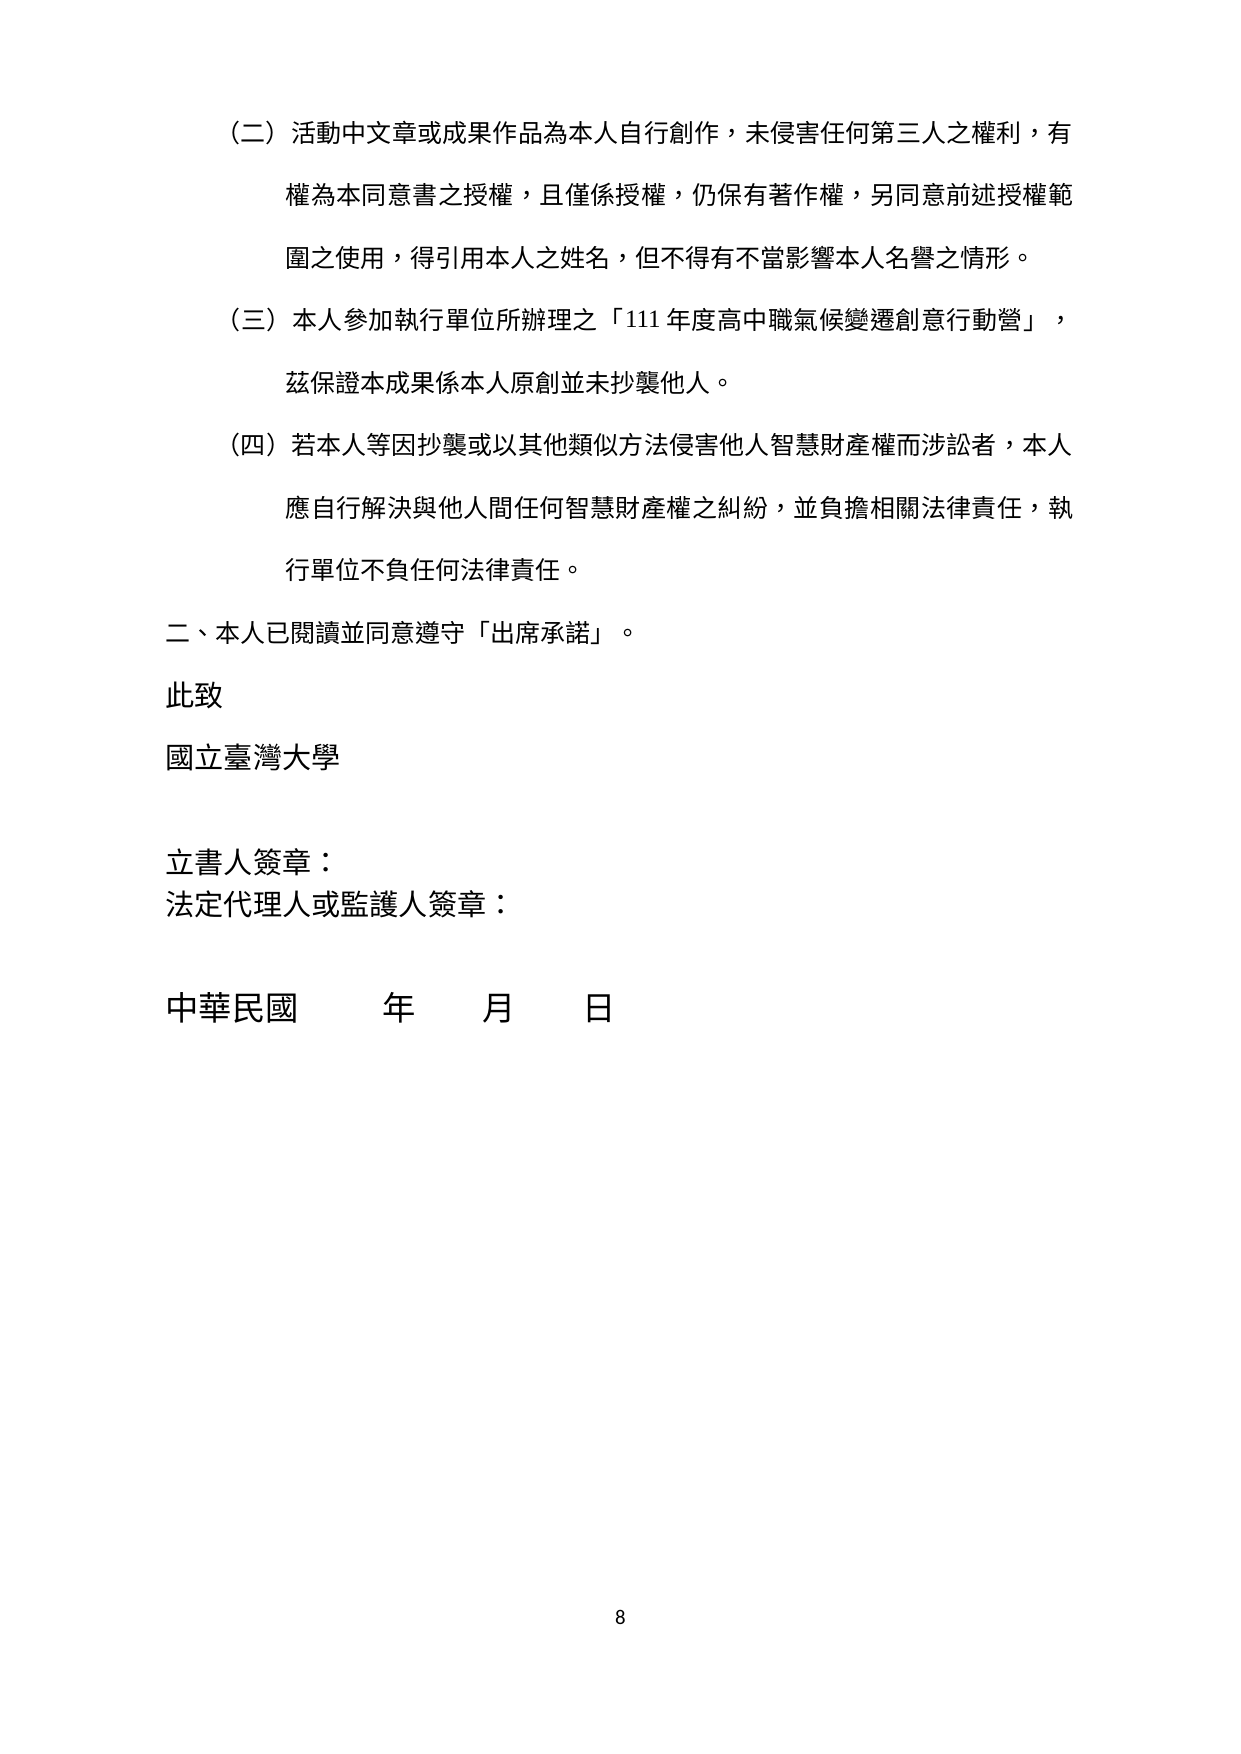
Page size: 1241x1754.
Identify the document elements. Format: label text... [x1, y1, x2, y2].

text （二）活動中文章或成果作品為本人自行創作，未侵害任何第三人之權利，有權為本同意書之授權，且僅係授權，仍保有著作權，另同意前述授權範圍之使用，得引用本人之姓名，但不得有不當影響本人名譽之情形。 [215, 89, 1075, 277]
text 法定代理人或監護人簽章： [165, 882, 1075, 924]
text 二、本人已閱讀並同意遵守「出席承諾」。 [165, 589, 1075, 652]
text （四）若本人等因抄襲或以其他類似方法侵害他人智慧財產權而涉訟者，本人應自行解決與他人間任何智慧財產權之糾紛，並負擔相關法律責任，執行單位不負任何法律責任。 [215, 402, 1075, 589]
text 此致 [165, 652, 1075, 714]
text （三）本人參加執行單位所辦理之「111年度高中職氣候變遷創意行動營」，茲保證本成果係本人原創並未抄襲他人。 [215, 277, 1075, 402]
text 國立臺灣大學 [165, 714, 1075, 777]
text 中華民國 年 月 日 [165, 964, 1075, 1027]
text 立書人簽章： [165, 839, 1075, 882]
